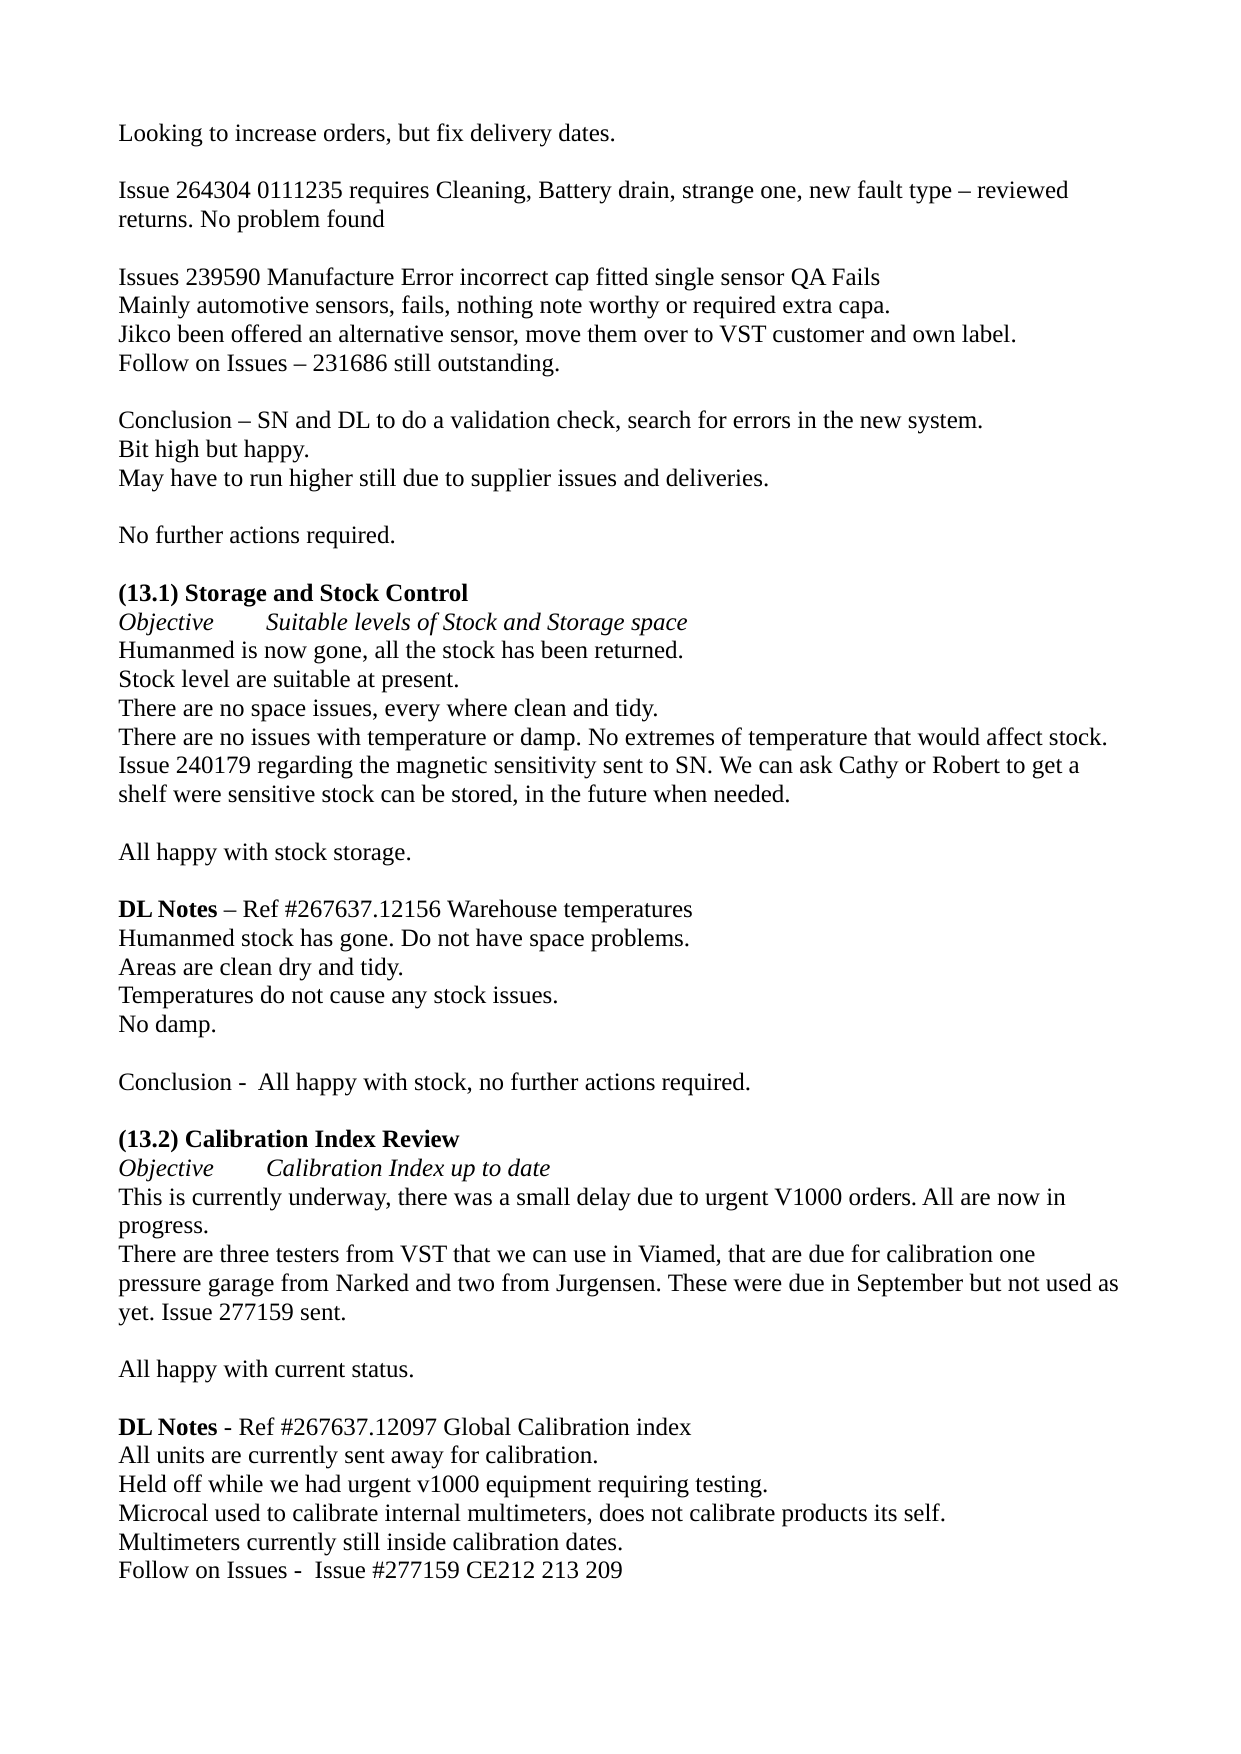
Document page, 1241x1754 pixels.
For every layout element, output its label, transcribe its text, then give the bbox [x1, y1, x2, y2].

text Issue 240179 regarding the magnetic sensitivity sent to SN. We can ask Cathy or Robert to get a shelf were sensitive stock can be stored, in the future when needed. [118, 751, 1122, 808]
text Humanmed stock has gone. Do not have space problems. Areas are clean dry and tidy. Temperatures do not cause any stock issues. No damp. [118, 923, 1122, 1038]
text Looking to increase orders, but fix delivery dates. [118, 118, 1122, 147]
text Objective Suitable levels of Stock and Storage space [118, 607, 1122, 636]
text Stock level are suitable at present. [118, 664, 1122, 693]
text All happy with current status. [118, 1354, 1122, 1383]
text There are three testers from VST that we can use in Viamed, that are due for calibration one pressure garage from Narked and two from Jurgensen. These were due in September but not used as yet. Issue 277159 sent. [118, 1239, 1122, 1326]
text DL Notes – Ref #267637.12156 Warehouse temperatures [118, 894, 1122, 923]
text (13.1) Storage and Stock Control [118, 578, 1122, 607]
text All happy with stock storage. [118, 837, 1122, 866]
text Follow on Issues - Issue #277159 CE212 213 209 [118, 1556, 1122, 1584]
text Issues 239590 Manufacture Error incorrect cap fitted single sensor QA Fails [118, 262, 1122, 291]
text Objective Calibration Index up to date [118, 1153, 1122, 1182]
text Held off while we had urgent v1000 equipment requiring testing. [118, 1469, 1122, 1498]
text Microcal used to calibrate internal multimeters, does not calibrate products its self. [118, 1498, 1122, 1527]
text This is currently underway, there was a small delay due to urgent V1000 orders. All are now in progress. [118, 1182, 1122, 1239]
text Conclusion – SN and DL to do a validation check, search for errors in the new system. Bit high but happy. May have to run higher still due to supplier issues and deliveries. [118, 406, 1122, 521]
text There are no issues with temperature or damp. No extremes of temperature that would affect stock. [118, 722, 1122, 751]
text Conclusion - All happy with stock, no further actions required. [118, 1067, 1122, 1096]
text Follow on Issues – 231686 still outstanding. [118, 348, 1122, 377]
text Multimeters currently still inside calibration dates. [118, 1527, 1122, 1556]
text (13.2) Calibration Index Review [118, 1124, 1122, 1153]
text There are no space issues, every where clean and tidy. [118, 693, 1122, 722]
text Issue 264304 0111235 requires Cleaning, Battery drain, strange one, new fault type – reviewed returns. No problem found [118, 176, 1122, 233]
text DL Notes - Ref #267637.12097 Global Calibration index [118, 1412, 1122, 1441]
text No further actions required. [118, 521, 1122, 549]
text Mainly automotive sensors, fails, nothing note worthy or required extra capa. Jikco been offered an alternative sensor, move them over to VST customer and own label. [118, 291, 1122, 348]
text Humanmed is now gone, all the stock has been returned. [118, 636, 1122, 664]
text All units are currently sent away for calibration. [118, 1441, 1122, 1469]
